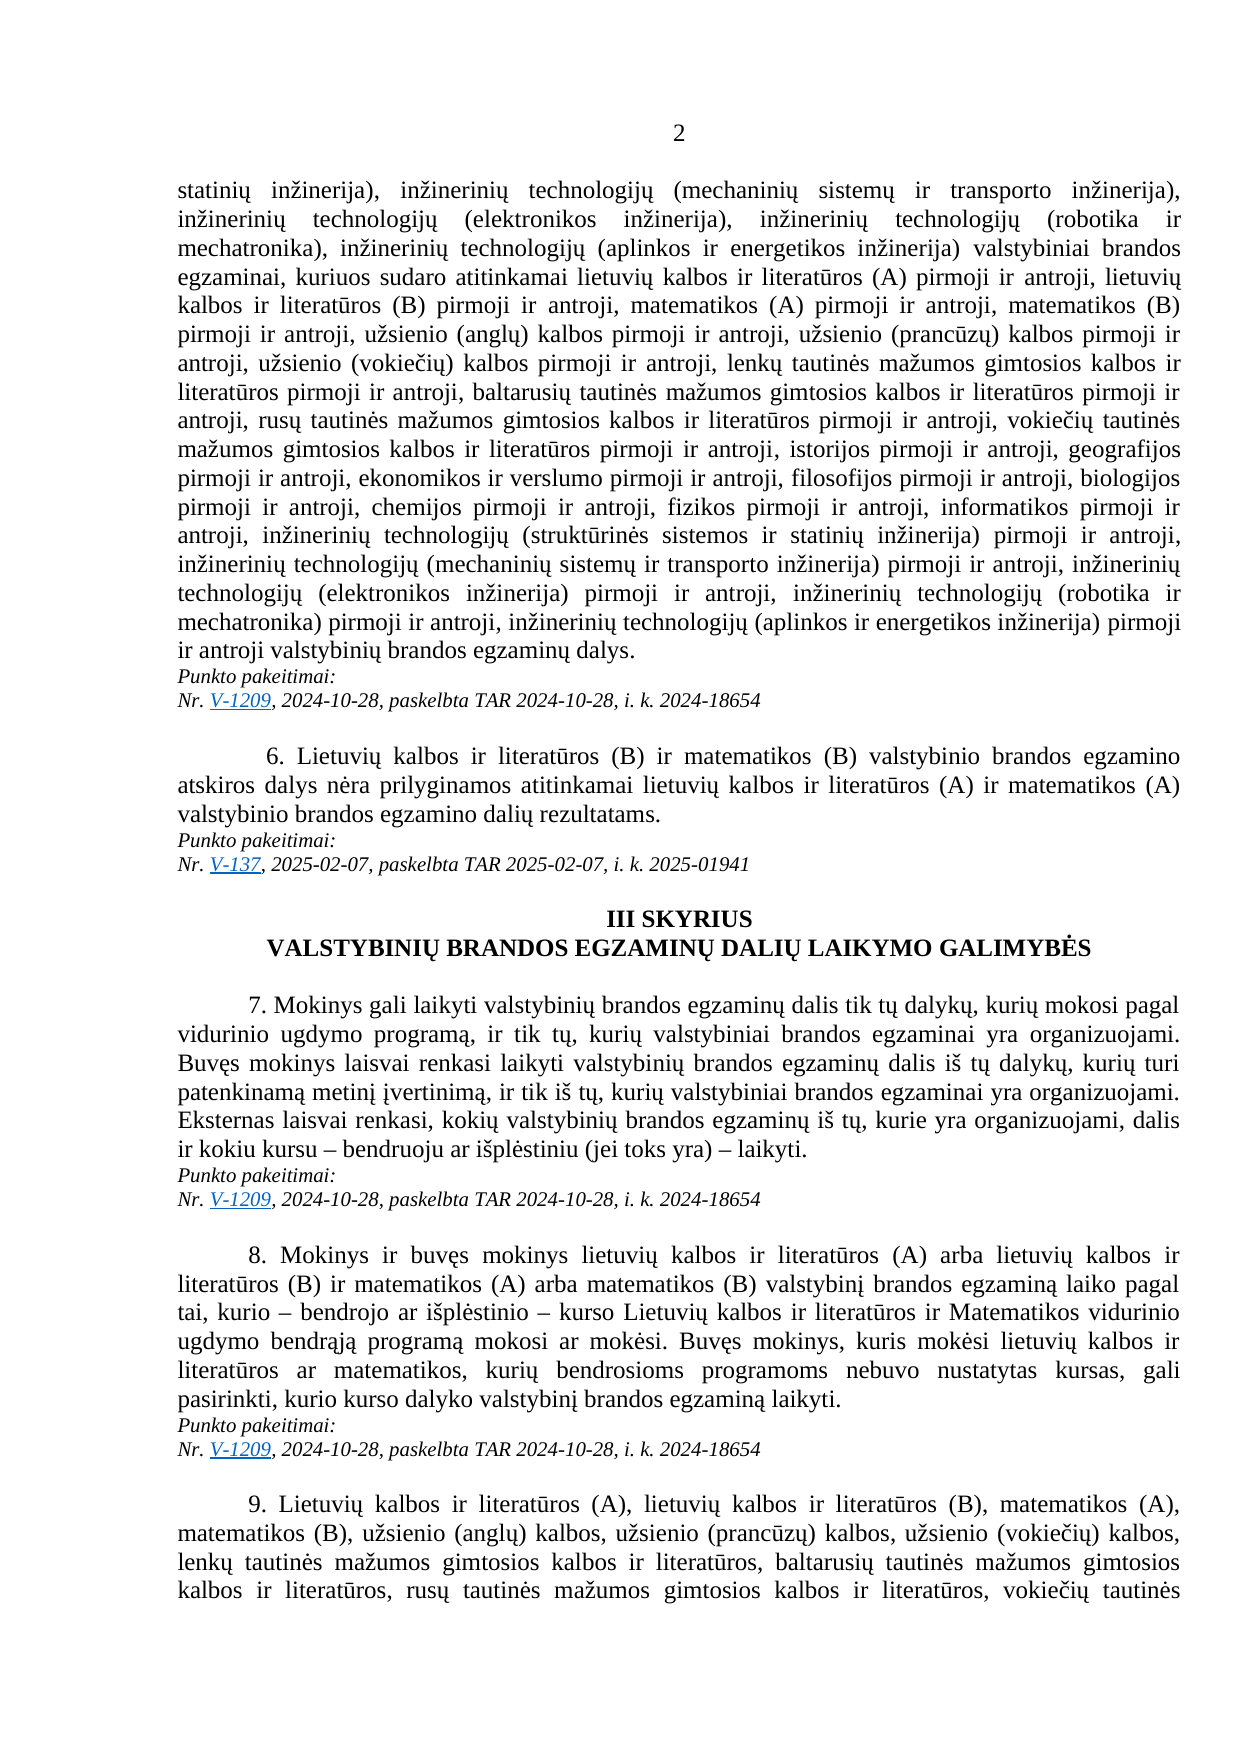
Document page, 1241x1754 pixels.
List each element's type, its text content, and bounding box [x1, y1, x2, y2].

text statinių inžinerija), inžinerinių technologijų (mechaninių sistemų ir transporto inžinerija), inžinerinių technologijų (elektronikos inžinerija), inžinerinių technologijų (robotika ir mechatronika), inžinerinių technologijų (aplinkos ir energetikos inžinerija) valstybiniai brandos egzaminai, kuriuos sudaro atitinkamai lietuvių kalbos ir literatūros (A) pirmoji ir antroji, lietuvių kalbos ir literatūros (B) pirmoji ir antroji, matematikos (A) pirmoji ir antroji, matematikos (B) pirmoji ir antroji, užsienio (anglų) kalbos pirmoji ir antroji, užsienio (prancūzų) kalbos pirmoji ir antroji, užsienio (vokiečių) kalbos pirmoji ir antroji, lenkų tautinės mažumos gimtosios kalbos ir literatūros pirmoji ir antroji, baltarusių tautinės mažumos gimtosios kalbos ir literatūros pirmoji ir antroji, rusų tautinės mažumos gimtosios kalbos ir literatūros pirmoji ir antroji, vokiečių tautinės mažumos gimtosios kalbos ir literatūros pirmoji ir antroji, istorijos pirmoji ir antroji, geografijos pirmoji ir antroji, ekonomikos ir verslumo pirmoji ir antroji, filosofijos pirmoji ir antroji, biologijos pirmoji ir antroji, chemijos pirmoji ir antroji, fizikos pirmoji ir antroji, informatikos pirmoji ir antroji, inžinerinių technologijų (struktūrinės sistemos ir statinių inžinerija) pirmoji ir antroji, inžinerinių technologijų (mechaninių sistemų ir transporto inžinerija) pirmoji ir antroji, inžinerinių technologijų (elektronikos inžinerija) pirmoji ir antroji, inžinerinių technologijų (robotika ir mechatronika) pirmoji ir antroji, inžinerinių technologijų (aplinkos ir energetikos inžinerija) pirmoji ir antroji valstybinių brandos egzaminų dalys. [177, 176, 1181, 664]
text Punkto pakeitimai: [177, 664, 1181, 688]
text VALSTYBINIŲ BRANDOS EGZAMINŲ DALIŲ LAIKYMO GALIMYBĖS [177, 933, 1181, 962]
text Nr. V-1209, 2024-10-28, paskelbta TAR 2024-10-28, i. k. 2024-18654 [177, 1437, 1181, 1461]
text Nr. V-137, 2025-02-07, paskelbta TAR 2025-02-07, i. k. 2025-01941 [177, 852, 1181, 876]
text 8. Mokinys ir buvęs mokinys lietuvių kalbos ir literatūros (A) arba lietuvių kalbos ir literatūros (B) ir matematikos (A) arba matematikos (B) valstybinį brandos egzaminą laiko pagal tai, kurio – bendrojo ar išplėstinio – kurso Lietuvių kalbos ir literatūros ir Matematikos vidurinio ugdymo bendrąją programą mokosi ar mokėsi. Buvęs mokinys, kuris mokėsi lietuvių kalbos ir literatūros ar matematikos, kurių bendrosioms programoms nebuvo nustatytas kursas, gali pasirinkti, kurio kurso dalyko valstybinį brandos egzaminą laikyti. [177, 1240, 1181, 1412]
text 9. Lietuvių kalbos ir literatūros (A), lietuvių kalbos ir literatūros (B), matematikos (A), matematikos (B), užsienio (anglų) kalbos, užsienio (prancūzų) kalbos, užsienio (vokiečių) kalbos, lenkų tautinės mažumos gimtosios kalbos ir literatūros, baltarusių tautinės mažumos gimtosios kalbos ir literatūros, rusų tautinės mažumos gimtosios kalbos ir literatūros, vokiečių tautinės [177, 1489, 1181, 1604]
text Nr. V-1209, 2024-10-28, paskelbta TAR 2024-10-28, i. k. 2024-18654 [177, 688, 1181, 712]
text Punkto pakeitimai: [177, 1163, 1181, 1187]
text 7. Mokinys gali laikyti valstybinių brandos egzaminų dalis tik tų dalykų, kurių mokosi pagal vidurinio ugdymo programą, ir tik tų, kurių valstybiniai brandos egzaminai yra organizuojami. Buvęs mokinys laisvai renkasi laikyti valstybinių brandos egzaminų dalis iš tų dalykų, kurių turi patenkinamą metinį įvertinimą, ir tik iš tų, kurių valstybiniai brandos egzaminai yra organizuojami. Eksternas laisvai renkasi, kokių valstybinių brandos egzaminų iš tų, kurie yra organizuojami, dalis ir kokiu kursu – bendruoju ar išplėstiniu (jei toks yra) – laikyti. [177, 991, 1181, 1163]
text 6. Lietuvių kalbos ir literatūros (B) ir matematikos (B) valstybinio brandos egzamino atskiros dalys nėra prilyginamos atitinkamai lietuvių kalbos ir literatūros (A) ir matematikos (A) valstybinio brandos egzamino dalių rezultatams. [177, 741, 1181, 827]
text III SKYRIUS [177, 904, 1181, 933]
text Nr. V-1209, 2024-10-28, paskelbta TAR 2024-10-28, i. k. 2024-18654 [177, 1187, 1181, 1211]
text Punkto pakeitimai: [177, 827, 1181, 852]
text Punkto pakeitimai: [177, 1412, 1181, 1437]
